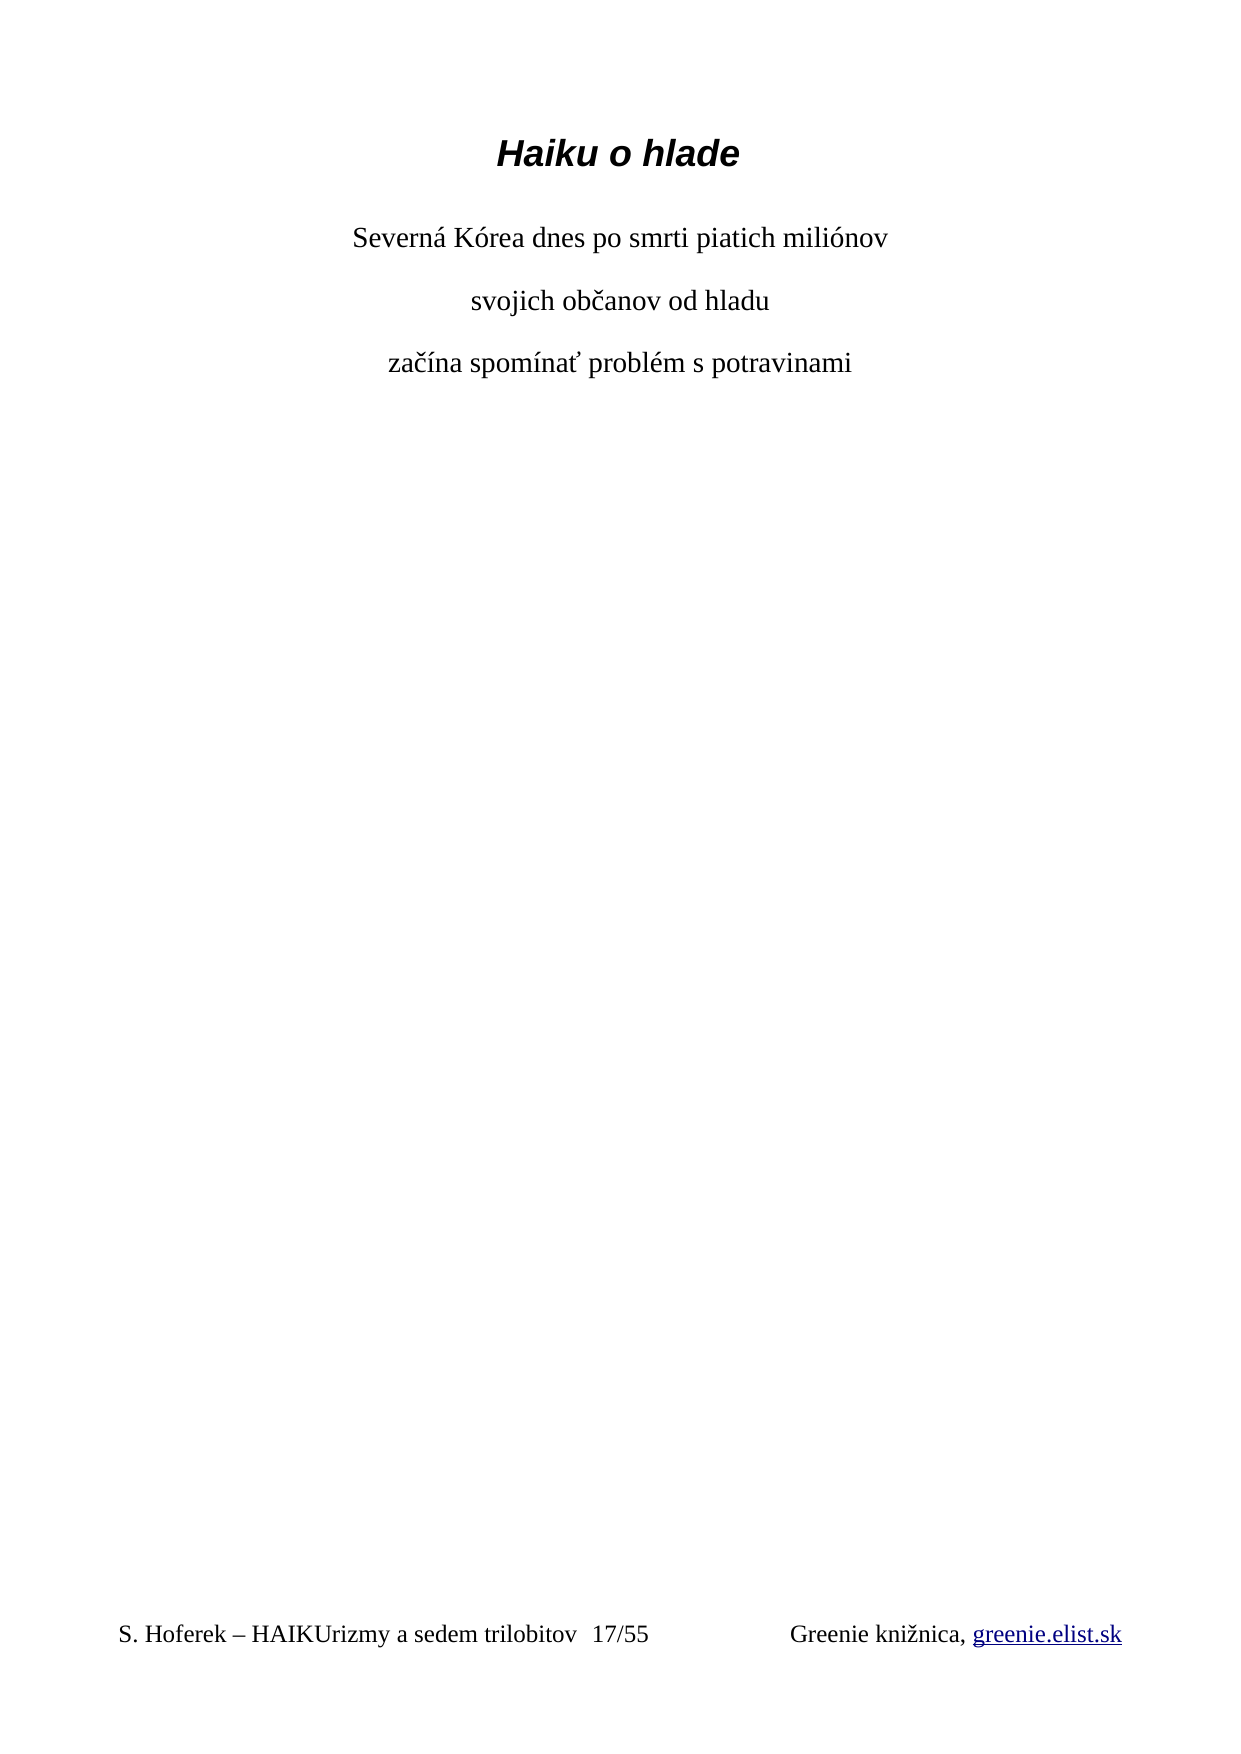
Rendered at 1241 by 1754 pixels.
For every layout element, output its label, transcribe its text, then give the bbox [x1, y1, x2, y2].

text Severná Kórea dnes po smrti piatich miliónov [106, 221, 1134, 254]
text začína spomínať problém s potravinami [106, 345, 1134, 378]
subtitle Haiku o hlade [106, 131, 1134, 174]
text svojich občanov od hladu [106, 283, 1134, 316]
